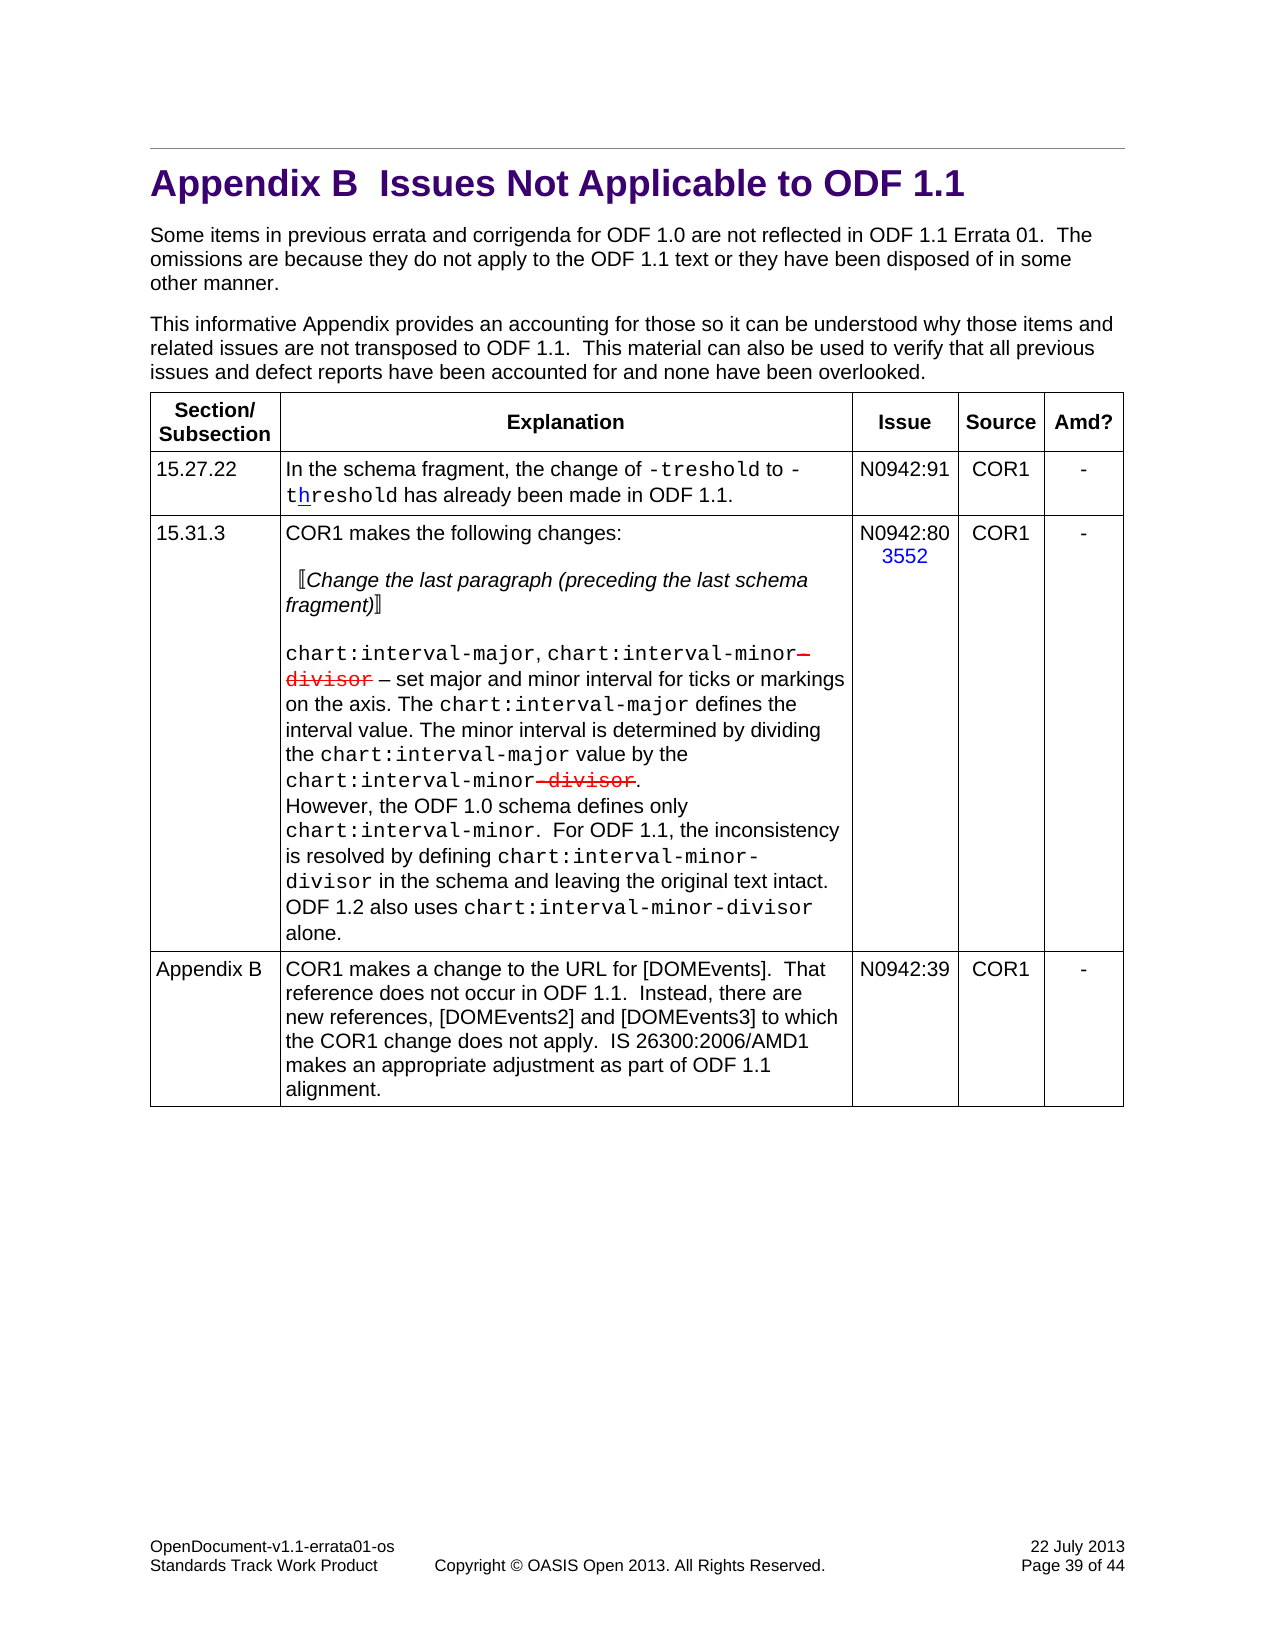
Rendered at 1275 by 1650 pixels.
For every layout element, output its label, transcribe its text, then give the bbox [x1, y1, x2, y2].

table_cell In the schema fragment, the change of -treshold to -threshold has already been made in ODF 1.1. [281, 452, 852, 514]
table_cell COR1 [959, 516, 1044, 951]
table_cell - [1045, 452, 1123, 514]
text This informative Appendix provides an accounting for those so it can be understood why those items and related issues are not transposed to ODF 1.1. This material can also be used to verify that all previous issues and defect reports have been accounted for and none have been overlooked. [150, 312, 1125, 383]
table_cell - [1045, 516, 1123, 951]
text Some items in previous errata and corrigenda for ODF 1.0 are not reflected in ODF 1.1 Errata 01. The omissions are because they do not apply to the ODF 1.1 text or they have been disposed of in some other manner. [150, 223, 1125, 295]
table_header Explanation [281, 393, 852, 451]
table_header Amd? [1045, 393, 1123, 451]
table_cell COR1 makes the following changes: 〚Change the last paragraph (preceding the last schema fragment)〛 chart:interval-major, chart:interval-minor-divisor – set major and minor interval for ticks or markings on the axis. The chart:interval-major defines the interval value. The minor interval is determined by dividing the chart:interval-major value by the chart:interval-minor-divisor. However, the ODF 1.0 schema defines only chart:interval-minor. For ODF 1.1, the inconsistency is resolved by defining chart:interval-minor-divisor in the schema and leaving the original text intact. ODF 1.2 also uses chart:interval-minor-divisor alone. [281, 516, 852, 951]
table_cell Appendix B [151, 952, 280, 1106]
subtitle Issues Not Applicable to ODF 1.1 [150, 149, 1125, 204]
table_header Issue [853, 393, 958, 451]
table_cell COR1 makes a change to the URL for [DOMEvents]. That reference does not occur in ODF 1.1. Instead, there are new references, [DOMEvents2] and [DOMEvents3] to which the COR1 change does not apply. IS 26300:2006/AMD1 makes an appropriate adjustment as part of ODF 1.1 alignment. [281, 952, 852, 1106]
table_cell N0942:91 [853, 452, 958, 514]
table_cell N0942:39 [853, 952, 958, 1106]
table_cell 15.31.3 [151, 516, 280, 951]
table_cell 15.27.22 [151, 452, 280, 514]
table_header Section/ Subsection [151, 393, 280, 451]
table_cell COR1 [959, 452, 1044, 514]
table_cell N0942:80 3552 [853, 516, 958, 951]
table_cell - [1045, 952, 1123, 1106]
table_header Source [959, 393, 1044, 451]
table_cell COR1 [959, 952, 1044, 1106]
